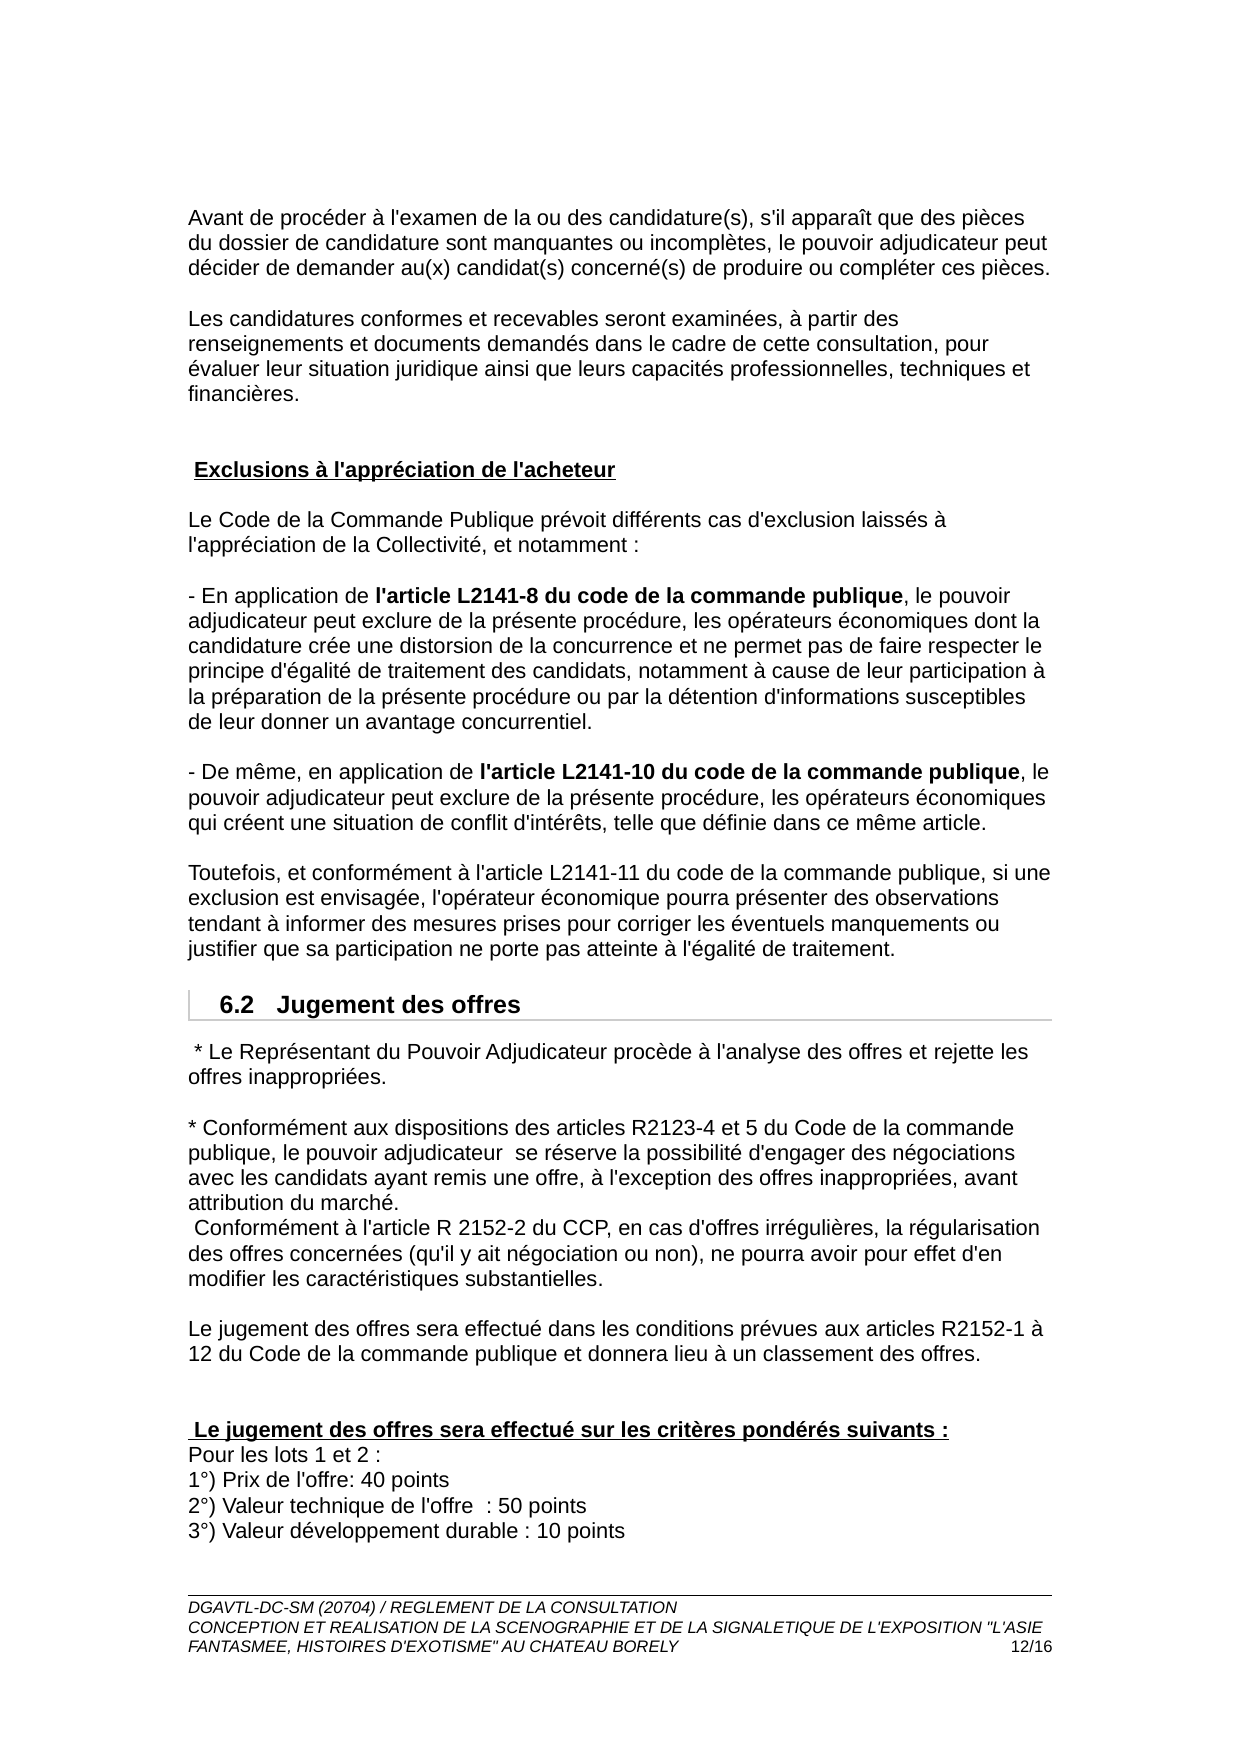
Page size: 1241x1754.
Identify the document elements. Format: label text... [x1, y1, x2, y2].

text - En application de l'article L2141-8 du code de la commande publique, le pouvoir adjudicateur peut exclure de la présente procédure, les opérateurs économiques dont la candidature crée une distorsion de la concurrence et ne permet pas de faire respecter le principe d'égalité de traitement des candidats, notamment à cause de leur participation à la préparation de la présente procédure ou par la détention d'informations susceptibles de leur donner un avantage concurrentiel. [188, 583, 1052, 734]
subtitle Jugement des offres [190, 990, 1052, 1019]
text 2°) Valeur technique de l'offre : 50 points [188, 1493, 1052, 1518]
text Toutefois, et conformément à l'article L2141-11 du code de la commande publique, si une exclusion est envisagée, l'opérateur économique pourra présenter des observations tendant à informer des mesures prises pour corriger les éventuels manquements ou justifier que sa participation ne porte pas atteinte à l'égalité de traitement. [188, 860, 1052, 961]
text Le jugement des offres sera effectué sur les critères pondérés suivants : [188, 1417, 1052, 1442]
text 3°) Valeur développement durable : 10 points [188, 1518, 1052, 1543]
text * Conformément aux dispositions des articles R2123-4 et 5 du Code de la commande publique, le pouvoir adjudicateur se réserve la possibilité d'engager des négociations avec les candidats ayant remis une offre, à l'exception des offres inappropriées, avant attribution du marché. [188, 1114, 1052, 1215]
text Le Code de la Commande Publique prévoit différents cas d'exclusion laissés à l'appréciation de la Collectivité, et notamment : [188, 507, 1052, 557]
text - De même, en application de l'article L2141-10 du code de la commande publique, le pouvoir adjudicateur peut exclure de la présente procédure, les opérateurs économiques qui créent une situation de conflit d'intérêts, telle que définie dans ce même article. [188, 759, 1052, 835]
text Conformément à l'article R 2152-2 du CCP, en cas d'offres irrégulières, la régularisation des offres concernées (qu'il y ait négociation ou non), ne pourra avoir pour effet d'en modifier les caractéristiques substantielles. [188, 1215, 1052, 1291]
text Avant de procéder à l'examen de la ou des candidature(s), s'il apparaît que des pièces du dossier de candidature sont manquantes ou incomplètes, le pouvoir adjudicateur peut décider de demander au(x) candidat(s) concerné(s) de produire ou compléter ces pièces. [188, 204, 1052, 280]
text Les candidatures conformes et recevables seront examinées, à partir des renseignements et documents demandés dans le cadre de cette consultation, pour évaluer leur situation juridique ainsi que leurs capacités professionnelles, techniques et financières. [188, 305, 1052, 406]
text 1°) Prix de l'offre: 40 points [188, 1467, 1052, 1493]
text * Le Représentant du Pouvoir Adjudicateur procède à l'analyse des offres et rejette les offres inappropriées. [188, 1039, 1052, 1089]
text Le jugement des offres sera effectué dans les conditions prévues aux articles R2152-1 à 12 du Code de la commande publique et donnera lieu à un classement des offres. [188, 1316, 1052, 1367]
text Pour les lots 1 et 2 : [188, 1442, 1052, 1467]
text Exclusions à l'appréciation de l'acheteur [188, 457, 1052, 482]
